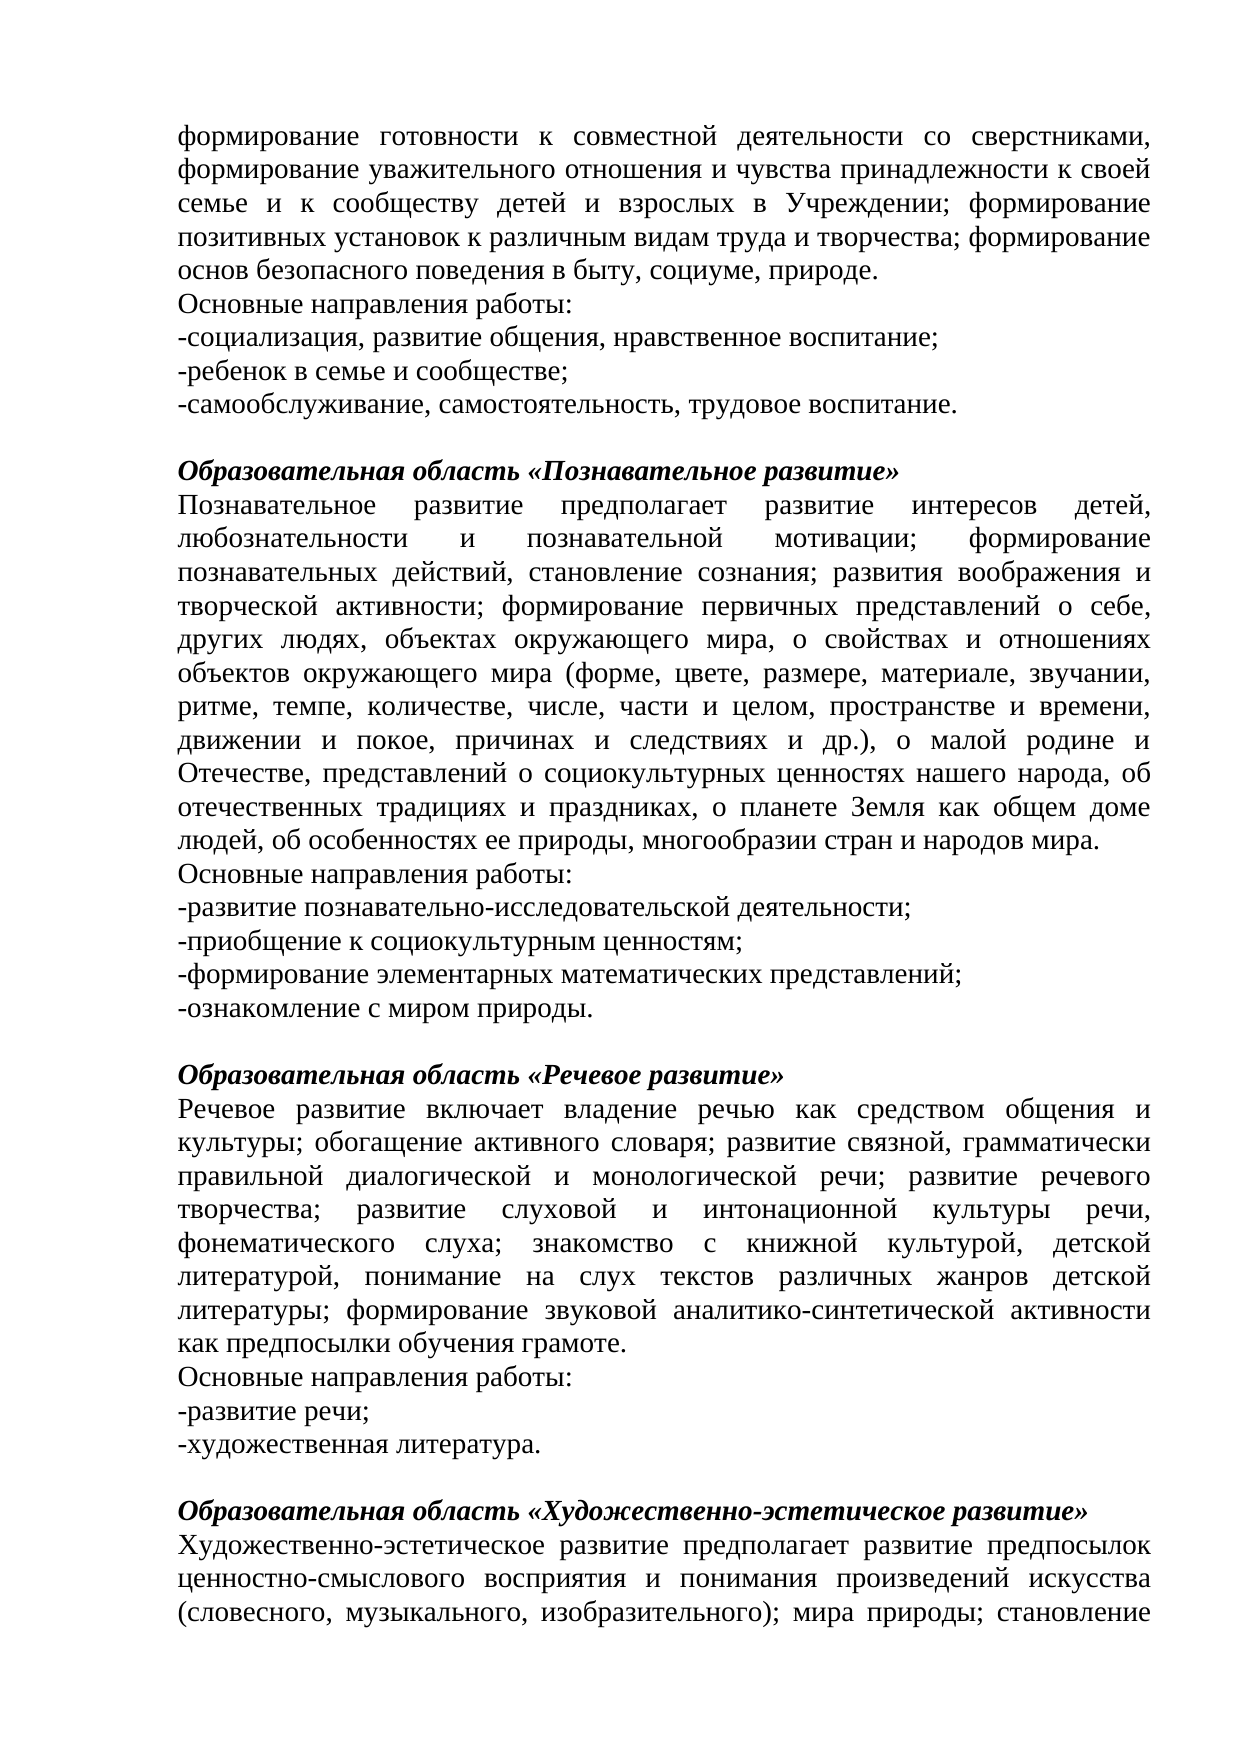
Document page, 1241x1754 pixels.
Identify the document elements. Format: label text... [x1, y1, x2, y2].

text -приобщение к социокультурным ценностям; [177, 923, 1152, 957]
text -развитие речи; [177, 1393, 1152, 1426]
text Основные направления работы: [177, 1359, 1152, 1393]
text -ребенок в семье и сообществе; [177, 353, 1152, 386]
text -ознакомление с миром природы. [177, 990, 1152, 1024]
text -художественная литература. [177, 1426, 1152, 1460]
text Образовательная область «Речевое развитие» [177, 1057, 1152, 1091]
text формирование готовности к совместной деятельности со сверстниками, формирование уважительного отношения и чувства принадлежности к своей семье и к сообществу детей и взрослых в Учреждении; формирование позитивных установок к различным видам труда и творчества; формирование основ безопасного поведения в быту, социуме, природе. [177, 118, 1152, 286]
text Речевое развитие включает владение речью как средством общения и культуры; обогащение активного словаря; развитие связной, грамматически правильной диалогической и монологической речи; развитие речевого творчества; развитие слуховой и интонационной культуры речи, фонематического слуха; знакомство с книжной культурой, детской литературой, понимание на слух текстов различных жанров детской литературы; формирование звуковой аналитико-синтетической активности как предпосылки обучения грамоте. [177, 1091, 1152, 1359]
text -формирование элементарных математических представлений; [177, 957, 1152, 990]
text Художественно-эстетическое развитие предполагает развитие предпосылок ценностно-смыслового восприятия и понимания произведений искусства (словесного, музыкального, изобразительного); мира природы; становление [177, 1527, 1152, 1627]
text Основные направления работы: [177, 286, 1152, 319]
text -социализация, развитие общения, нравственное воспитание; [177, 319, 1152, 353]
text Образовательная область «Художественно-эстетическое развитие» [177, 1493, 1152, 1527]
text -самообслуживание, самостоятельность, трудовое воспитание. [177, 386, 1152, 420]
text Образовательная область «Познавательное развитие» [177, 453, 1152, 487]
text -развитие познавательно-исследовательской деятельности; [177, 889, 1152, 923]
text Основные направления работы: [177, 856, 1152, 889]
text Познавательное развитие предполагает развитие интересов детей, любознательности и познавательной мотивации; формирование познавательных действий, становление сознания; развития воображения и творческой активности; формирование первичных представлений о себе, других людях, объектах окружающего мира, о свойствах и отношениях объектов окружающего мира (форме, цвете, размере, материале, звучании, ритме, темпе, количестве, числе, части и целом, пространстве и времени, движении и покое, причинах и следствиях и др.), о малой родине и Отечестве, представлений о социокультурных ценностях нашего народа, об отечественных традициях и праздниках, о планете Земля как общем доме людей, об особенностях ее природы, многообразии стран и народов мира. [177, 487, 1152, 856]
